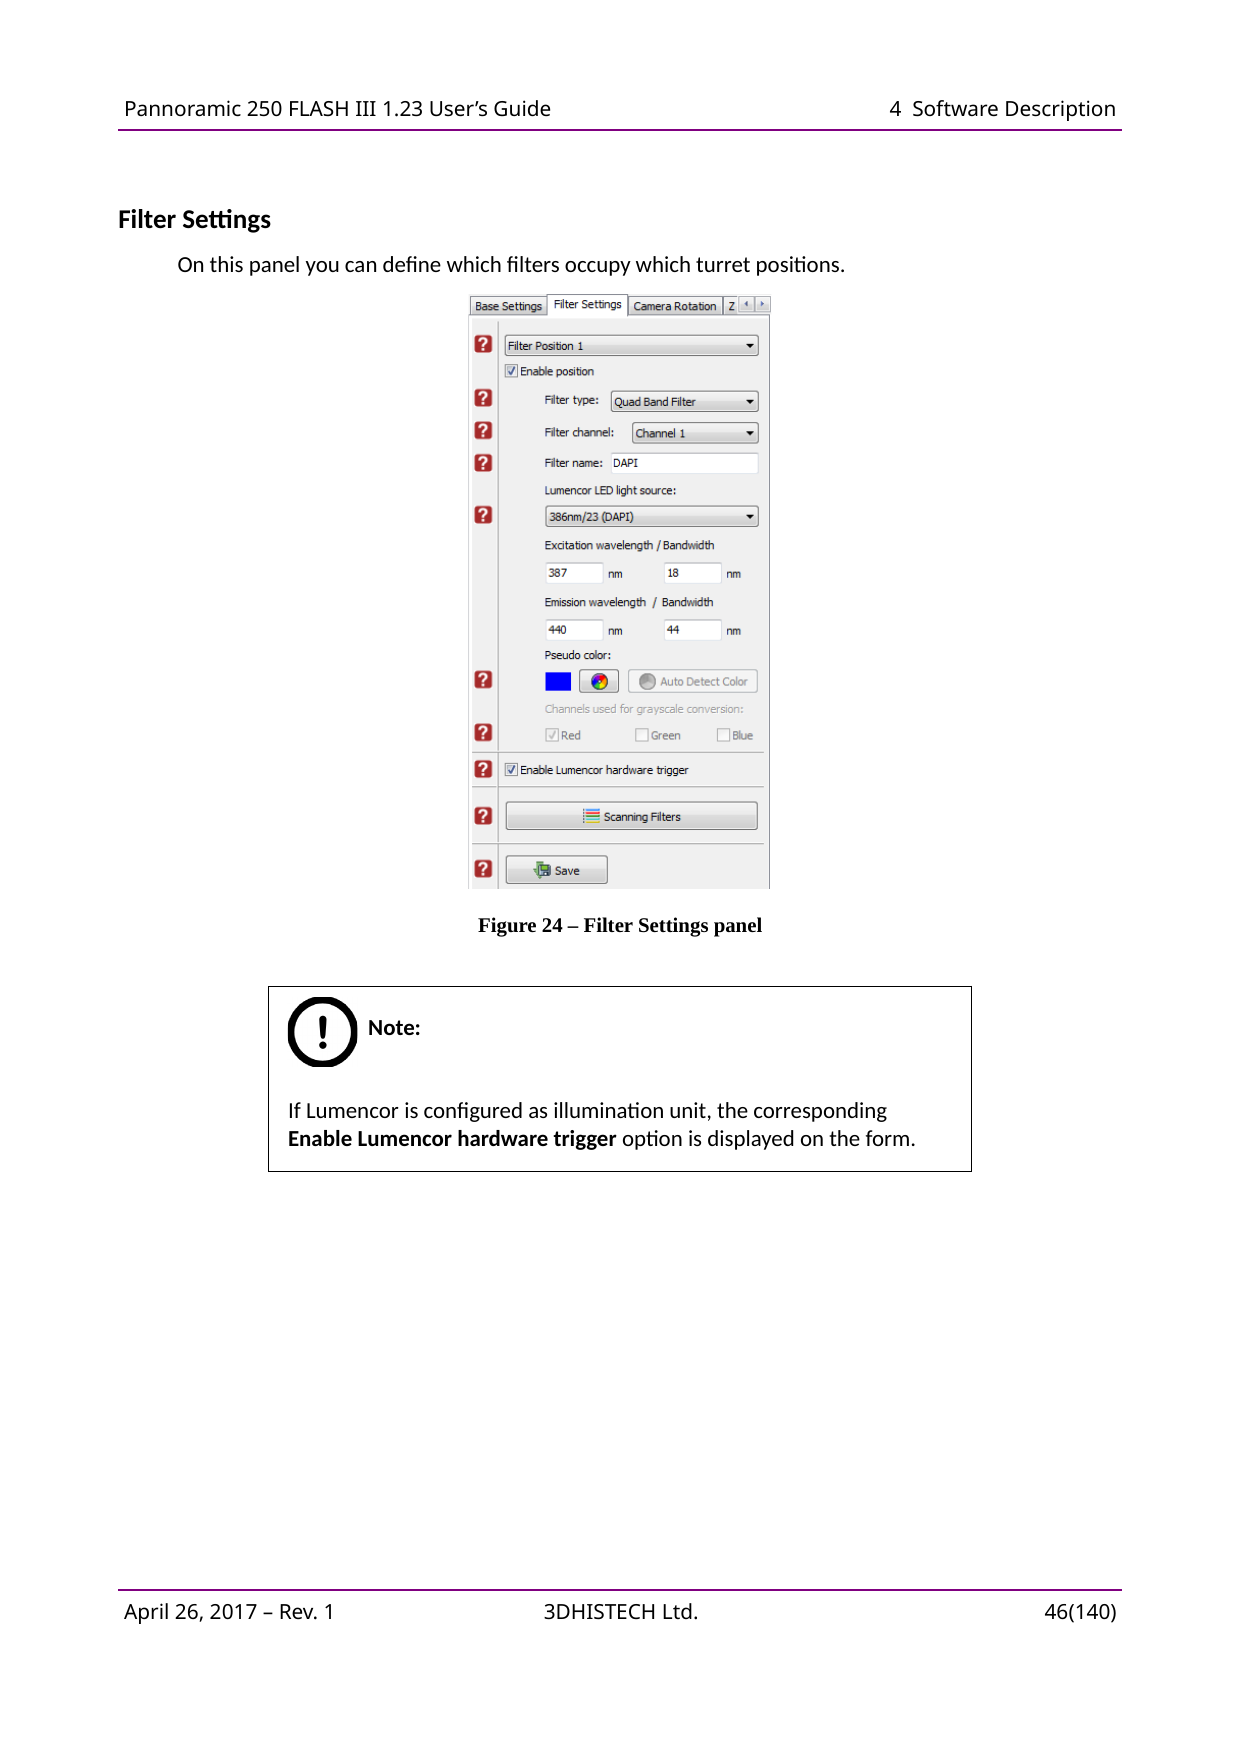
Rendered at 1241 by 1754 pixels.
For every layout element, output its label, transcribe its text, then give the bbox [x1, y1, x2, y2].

text Note: [269, 987, 971, 1067]
text Figure 24 – Filter Settings panel [118, 913, 1122, 937]
text Filter Settings [118, 203, 1122, 236]
text On this panel you can define which filters occupy which turret positions. [177, 251, 1122, 278]
text If Lumencor is configured as illumination unit, the corresponding Enable Lumencor hardware trigger option is displayed on the form. [269, 1085, 971, 1171]
picture [468, 293, 772, 889]
